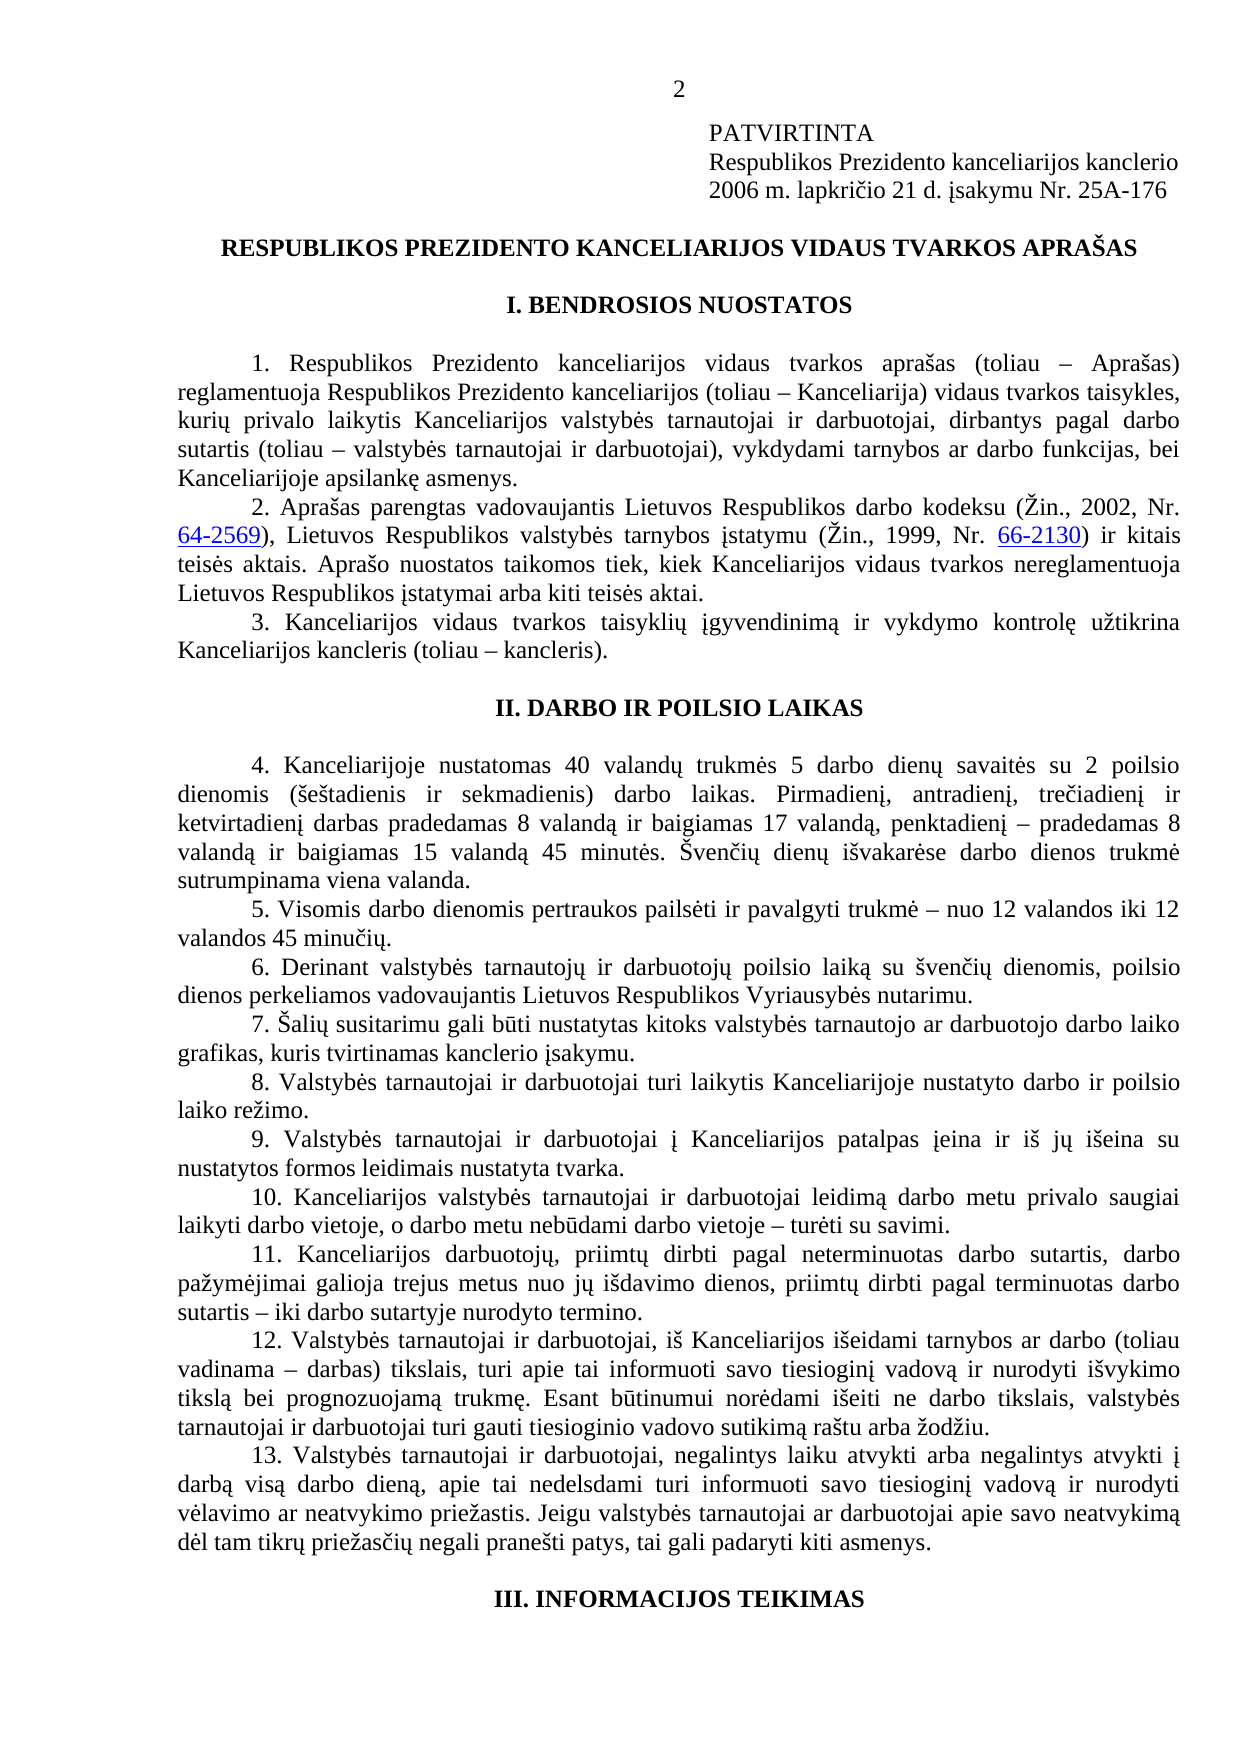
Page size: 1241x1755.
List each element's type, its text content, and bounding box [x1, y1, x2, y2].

text 5. Visomis darbo dienomis pertraukos pailsėti ir pavalgyti trukmė – nuo 12 valandos iki 12 valandos 45 minučių. [177, 894, 1181, 952]
text 2006 m. lapkričio 21 d. įsakymu Nr. 25A-176 [177, 176, 1181, 204]
text II. DARBO IR POILSIO LAIKAS [177, 693, 1181, 722]
text 6. Derinant valstybės tarnautojų ir darbuotojų poilsio laiką su švenčių dienomis, poilsio dienos perkeliamos vadovaujantis Lietuvos Respublikos Vyriausybės nutarimu. [177, 952, 1181, 1009]
text III. INFORMACIJOS TEIKIMAS [177, 1584, 1181, 1613]
text RESPUBLIKOS PREZIDENTO KANCELIARIJOS VIDAUS TVARKOS APRAŠAS [177, 233, 1181, 262]
text 1. Respublikos Prezidento kanceliarijos vidaus tvarkos aprašas (toliau – Aprašas) reglamentuoja Respublikos Prezidento kanceliarijos (toliau – Kanceliarija) vidaus tvarkos taisykles, kurių privalo laikytis Kanceliarijos valstybės tarnautojai ir darbuotojai, dirbantys pagal darbo sutartis (toliau – valstybės tarnautojai ir darbuotojai), vykdydami tarnybos ar darbo funkcijas, bei Kanceliarijoje apsilankę asmenys. [177, 348, 1181, 492]
text 12. Valstybės tarnautojai ir darbuotojai, iš Kanceliarijos išeidami tarnybos ar darbo (toliau vadinama – darbas) tikslais, turi apie tai informuoti savo tiesioginį vadovą ir nurodyti išvykimo tikslą bei prognozuojamą trukmę. Esant būtinumui norėdami išeiti ne darbo tikslais, valstybės tarnautojai ir darbuotojai turi gauti tiesioginio vadovo sutikimą raštu arba žodžiu. [177, 1326, 1181, 1441]
text PATVIRTINTA [702, 118, 1181, 147]
text 2. Aprašas parengtas vadovaujantis Lietuvos Respublikos darbo kodeksu (Žin., 2002, Nr. 64-2569), Lietuvos Respublikos valstybės tarnybos įstatymu (Žin., 1999, Nr. 66-2130) ir kitais teisės aktais. Aprašo nuostatos taikomos tiek, kiek Kanceliarijos vidaus tvarkos nereglamentuoja Lietuvos Respublikos įstatymai arba kiti teisės aktai. [177, 492, 1181, 607]
text 4. Kanceliarijoje nustatomas 40 valandų trukmės 5 darbo dienų savaitės su 2 poilsio dienomis (šeštadienis ir sekmadienis) darbo laikas. Pirmadienį, antradienį, trečiadienį ir ketvirtadienį darbas pradedamas 8 valandą ir baigiamas 17 valandą, penktadienį – pradedamas 8 valandą ir baigiamas 15 valandą 45 minutės. Švenčių dienų išvakarėse darbo dienos trukmė sutrumpinama viena valanda. [177, 751, 1181, 894]
text 7. Šalių susitarimu gali būti nustatytas kitoks valstybės tarnautojo ar darbuotojo darbo laiko grafikas, kuris tvirtinamas kanclerio įsakymu. [177, 1009, 1181, 1067]
text 13. Valstybės tarnautojai ir darbuotojai, negalintys laiku atvykti arba negalintys atvykti į darbą visą darbo dieną, apie tai nedelsdami turi informuoti savo tiesioginį vadovą ir nurodyti vėlavimo ar neatvykimo priežastis. Jeigu valstybės tarnautojai ar darbuotojai apie savo neatvykimą dėl tam tikrų priežasčių negali pranešti patys, tai gali padaryti kiti asmenys. [177, 1441, 1181, 1556]
text 8. Valstybės tarnautojai ir darbuotojai turi laikytis Kanceliarijoje nustatyto darbo ir poilsio laiko režimo. [177, 1067, 1181, 1124]
text I. BENDROSIOS NUOSTATOS [177, 291, 1181, 319]
text 9. Valstybės tarnautojai ir darbuotojai į Kanceliarijos patalpas įeina ir iš jų išeina su nustatytos formos leidimais nustatyta tvarka. [177, 1124, 1181, 1182]
text 10. Kanceliarijos valstybės tarnautojai ir darbuotojai leidimą darbo metu privalo saugiai laikyti darbo vietoje, o darbo metu nebūdami darbo vietoje – turėti su savimi. [177, 1182, 1181, 1239]
text 3. Kanceliarijos vidaus tvarkos taisyklių įgyvendinimą ir vykdymo kontrolę užtikrina Kanceliarijos kancleris (toliau – kancleris). [177, 607, 1181, 664]
text Respublikos Prezidento kanceliarijos kanclerio [177, 147, 1181, 176]
text 11. Kanceliarijos darbuotojų, priimtų dirbti pagal neterminuotas darbo sutartis, darbo pažymėjimai galioja trejus metus nuo jų išdavimo dienos, priimtų dirbti pagal terminuotas darbo sutartis – iki darbo sutartyje nurodyto termino. [177, 1239, 1181, 1326]
